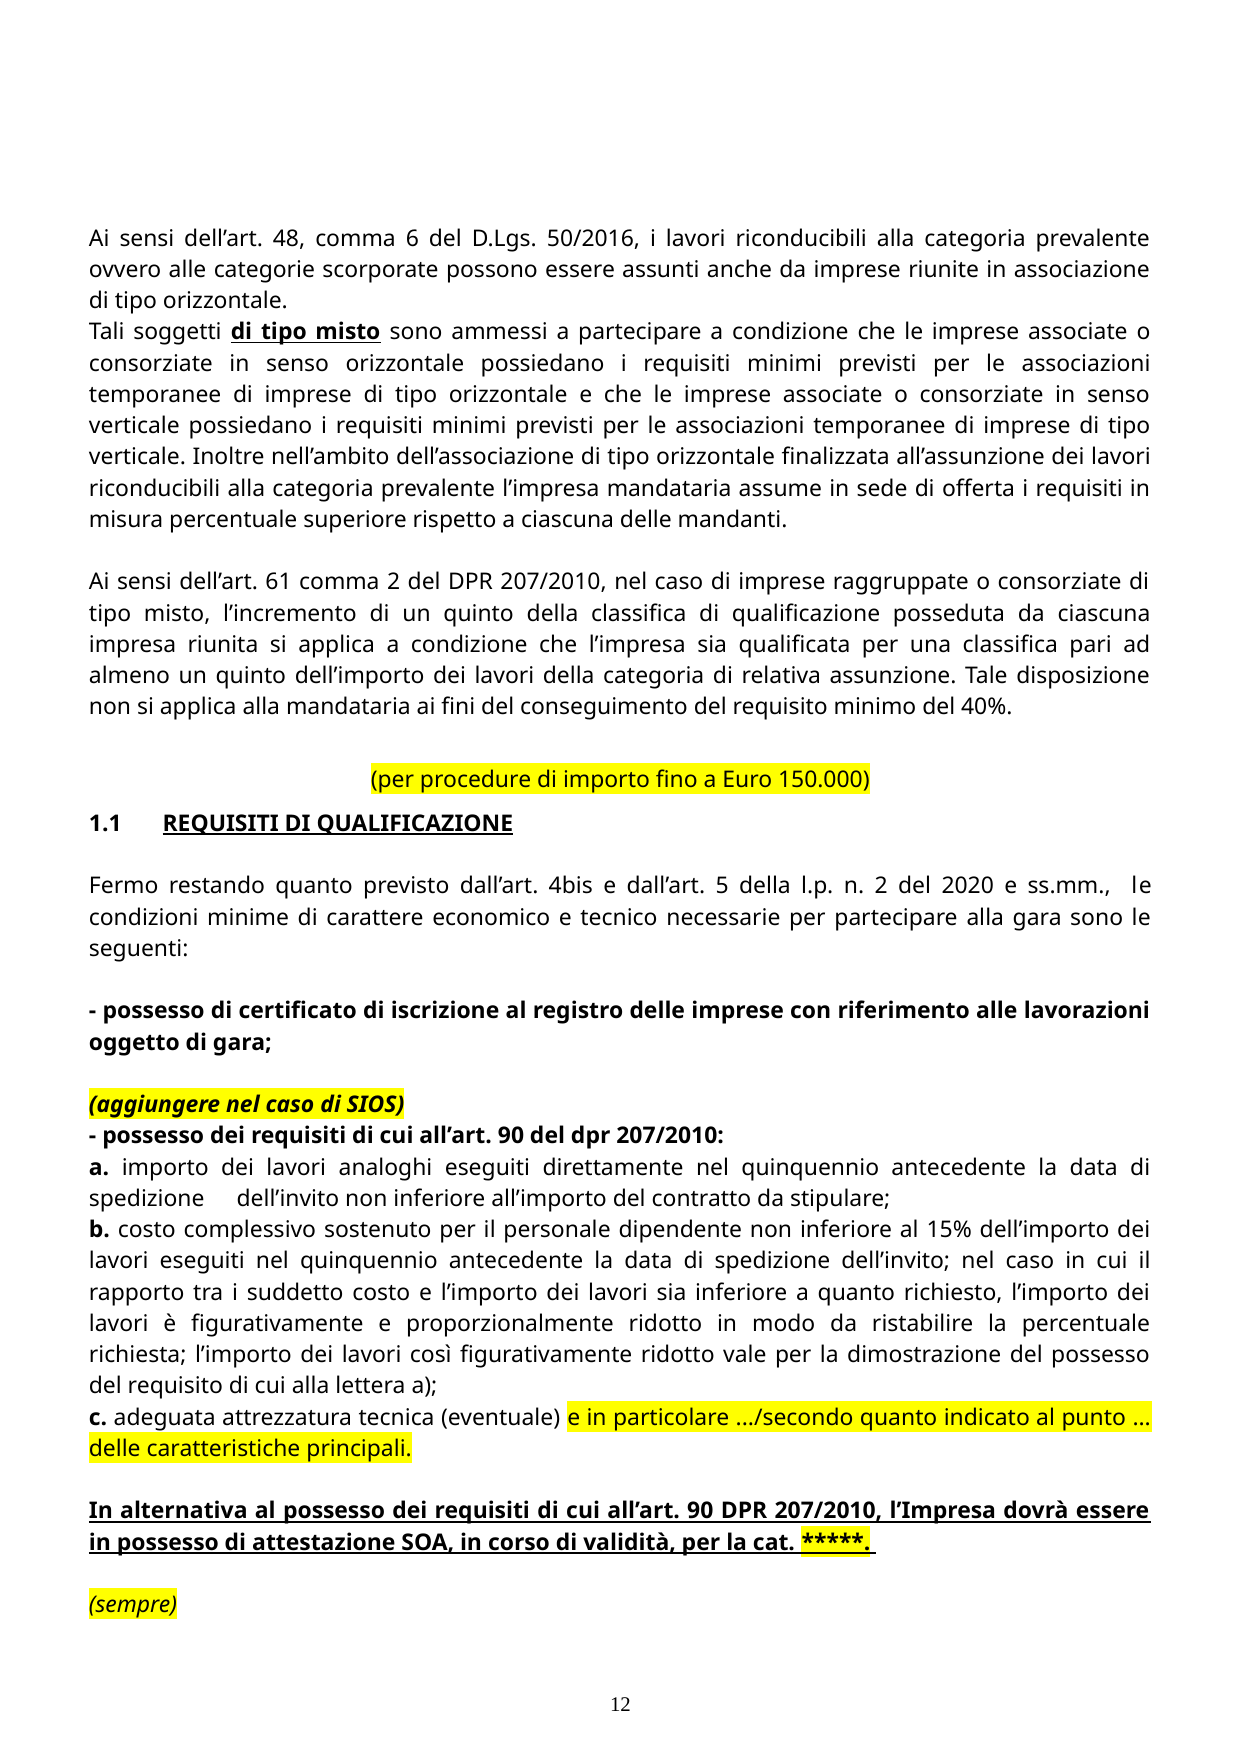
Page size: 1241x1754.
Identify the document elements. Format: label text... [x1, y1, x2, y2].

text b. costo complessivo sostenuto per il personale dipendente non inferiore al 15% dell’importo dei lavori eseguiti nel quinquennio antecedente la data di spedizione dell’invito; nel caso in cui il rapporto tra i suddetto costo e l’importo dei lavori sia inferiore a quanto richiesto, l’importo dei lavori è figurativamente e proporzionalmente ridotto in modo da ristabilire la percentuale richiesta; l’importo dei lavori così figurativamente ridotto vale per la dimostrazione del possesso del requisito di cui alla lettera a); [89, 1213, 1152, 1401]
text Fermo restando quanto previsto dall’art. 4bis e dall’art. 5 della l.p. n. 2 del 2020 e ss.mm., le condizioni minime di carattere economico e tecnico necessarie per partecipare alla gara sono le seguenti: [89, 869, 1152, 963]
text - possesso dei requisiti di cui all’art. 90 del dpr 207/2010: [89, 1119, 1152, 1151]
text (aggiungere nel caso di SIOS) [89, 1088, 1152, 1119]
text Tali soggetti di tipo misto sono ammessi a partecipare a condizione che le imprese associate o consorziate in senso orizzontale possiedano i requisiti minimi previsti per le associazioni temporanee di imprese di tipo orizzontale e che le imprese associate o consorziate in senso verticale possiedano i requisiti minimi previsti per le associazioni temporanee di imprese di tipo verticale. Inoltre nell’ambito dell’associazione di tipo orizzontale finalizzata all’assunzione dei lavori riconducibili alla categoria prevalente l’impresa mandataria assume in sede di offerta i requisiti in misura percentuale superiore rispetto a ciascuna delle mandanti. [89, 315, 1152, 534]
text c. adeguata attrezzatura tecnica (eventuale) e in particolare .../secondo quanto indicato al punto … delle caratteristiche principali. [89, 1401, 1152, 1463]
text - possesso di certificato di iscrizione al registro delle imprese con riferimento alle lavorazioni oggetto di gara; [89, 994, 1152, 1057]
text In alternativa al possesso dei requisiti di cui all’art. 90 DPR 207/2010, l’Impresa dovrà essere in possesso di attestazione SOA, in corso di validità, per la cat. *****. [89, 1494, 1152, 1557]
text (sempre) [89, 1588, 1152, 1619]
text Ai sensi dell’art. 48, comma 6 del D.Lgs. 50/2016, i lavori riconducibili alla categoria prevalente ovvero alle categorie scorporate possono essere assunti anche da imprese riunite in associazione di tipo orizzontale. [89, 222, 1152, 315]
text 1.1 REQUISITI DI QUALIFICAZIONE [89, 807, 1152, 838]
text a. importo dei lavori analoghi eseguiti direttamente nel quinquennio antecedente la data di spedizione dell’invito non inferiore all’importo del contratto da stipulare; [89, 1151, 1152, 1213]
text Ai sensi dell’art. 61 comma 2 del DPR 207/2010, nel caso di imprese raggruppate o consorziate di tipo misto, l’incremento di un quinto della classifica di qualificazione posseduta da ciascuna impresa riunita si applica a condizione che l’impresa sia qualificata per una classifica pari ad almeno un quinto dell’importo dei lavori della categoria di relativa assunzione. Tale disposizione non si applica alla mandataria ai fini del conseguimento del requisito minimo del 40%. [89, 565, 1152, 722]
text (per procedure di importo fino a Euro 150.000) [89, 763, 1152, 794]
